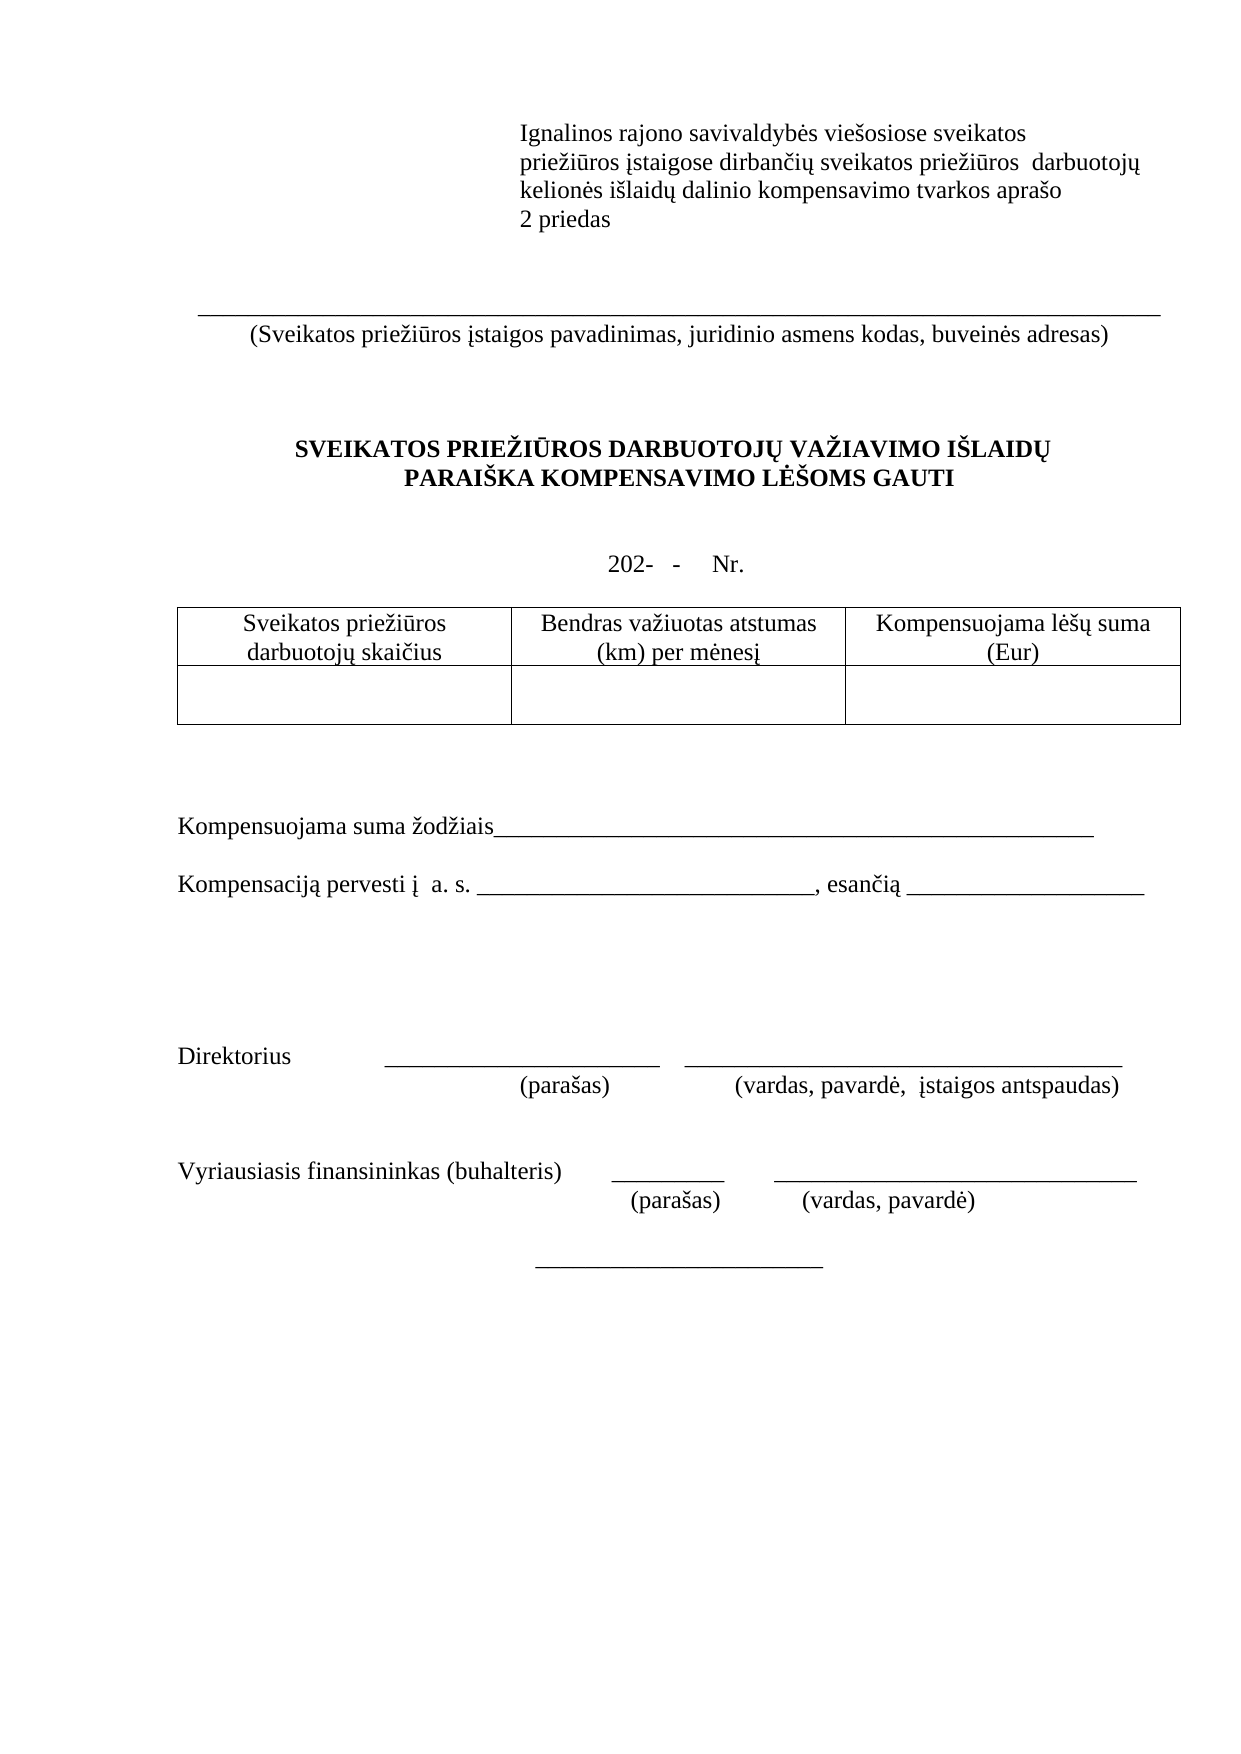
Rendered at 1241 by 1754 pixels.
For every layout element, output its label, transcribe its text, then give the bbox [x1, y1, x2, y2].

text PARAIŠKA KOMPENSAVIMO LĖŠOMS GAUTI [177, 463, 1181, 492]
text 202- - Nr. [177, 549, 1181, 578]
text _______________________ [177, 1242, 1181, 1271]
text Direktorius ______________________ ___________________________________ [177, 1041, 1181, 1070]
text Kompensuojama suma žodžiais________________________________________________ [177, 811, 1181, 840]
text SVEIKATOS PRIEŽIŪROS DARBUOTOJŲ VAŽIAVIMO IŠLAIDŲ [177, 434, 1181, 463]
table_header Bendras važiuotas atstumas (km) per mėnesį [512, 608, 845, 665]
table_header Sveikatos priežiūros darbuotojų skaičius [178, 608, 511, 665]
table_header Kompensuojama lėšų suma (Eur) [846, 608, 1180, 665]
text priežiūros įstaigose dirbančių sveikatos priežiūros darbuotojų [177, 147, 1181, 176]
text 2 priedas [177, 204, 1181, 233]
text Kompensaciją pervesti į a. s. ___________________________, esančią ___________________ [177, 869, 1181, 897]
table_cell [178, 666, 511, 724]
text kelionės išlaidų dalinio kompensavimo tvarkos aprašo [177, 176, 1181, 204]
text Ignalinos rajono savivaldybės viešosiose sveikatos [177, 118, 1181, 147]
table_cell [846, 666, 1180, 724]
text (Sveikatos priežiūros įstaigos pavadinimas, juridinio asmens kodas, buveinės adresas) [177, 319, 1181, 348]
text (parašas) (vardas, pavardė) [553, 1185, 1181, 1214]
table_cell [512, 666, 845, 724]
text _____________________________________________________________________________ [177, 291, 1181, 319]
text Vyriausiasis finansininkas (buhalteris) _________ _____________________________ [177, 1156, 1181, 1185]
text (parašas) (vardas, pavardė, įstaigos antspaudas) [177, 1070, 1181, 1099]
